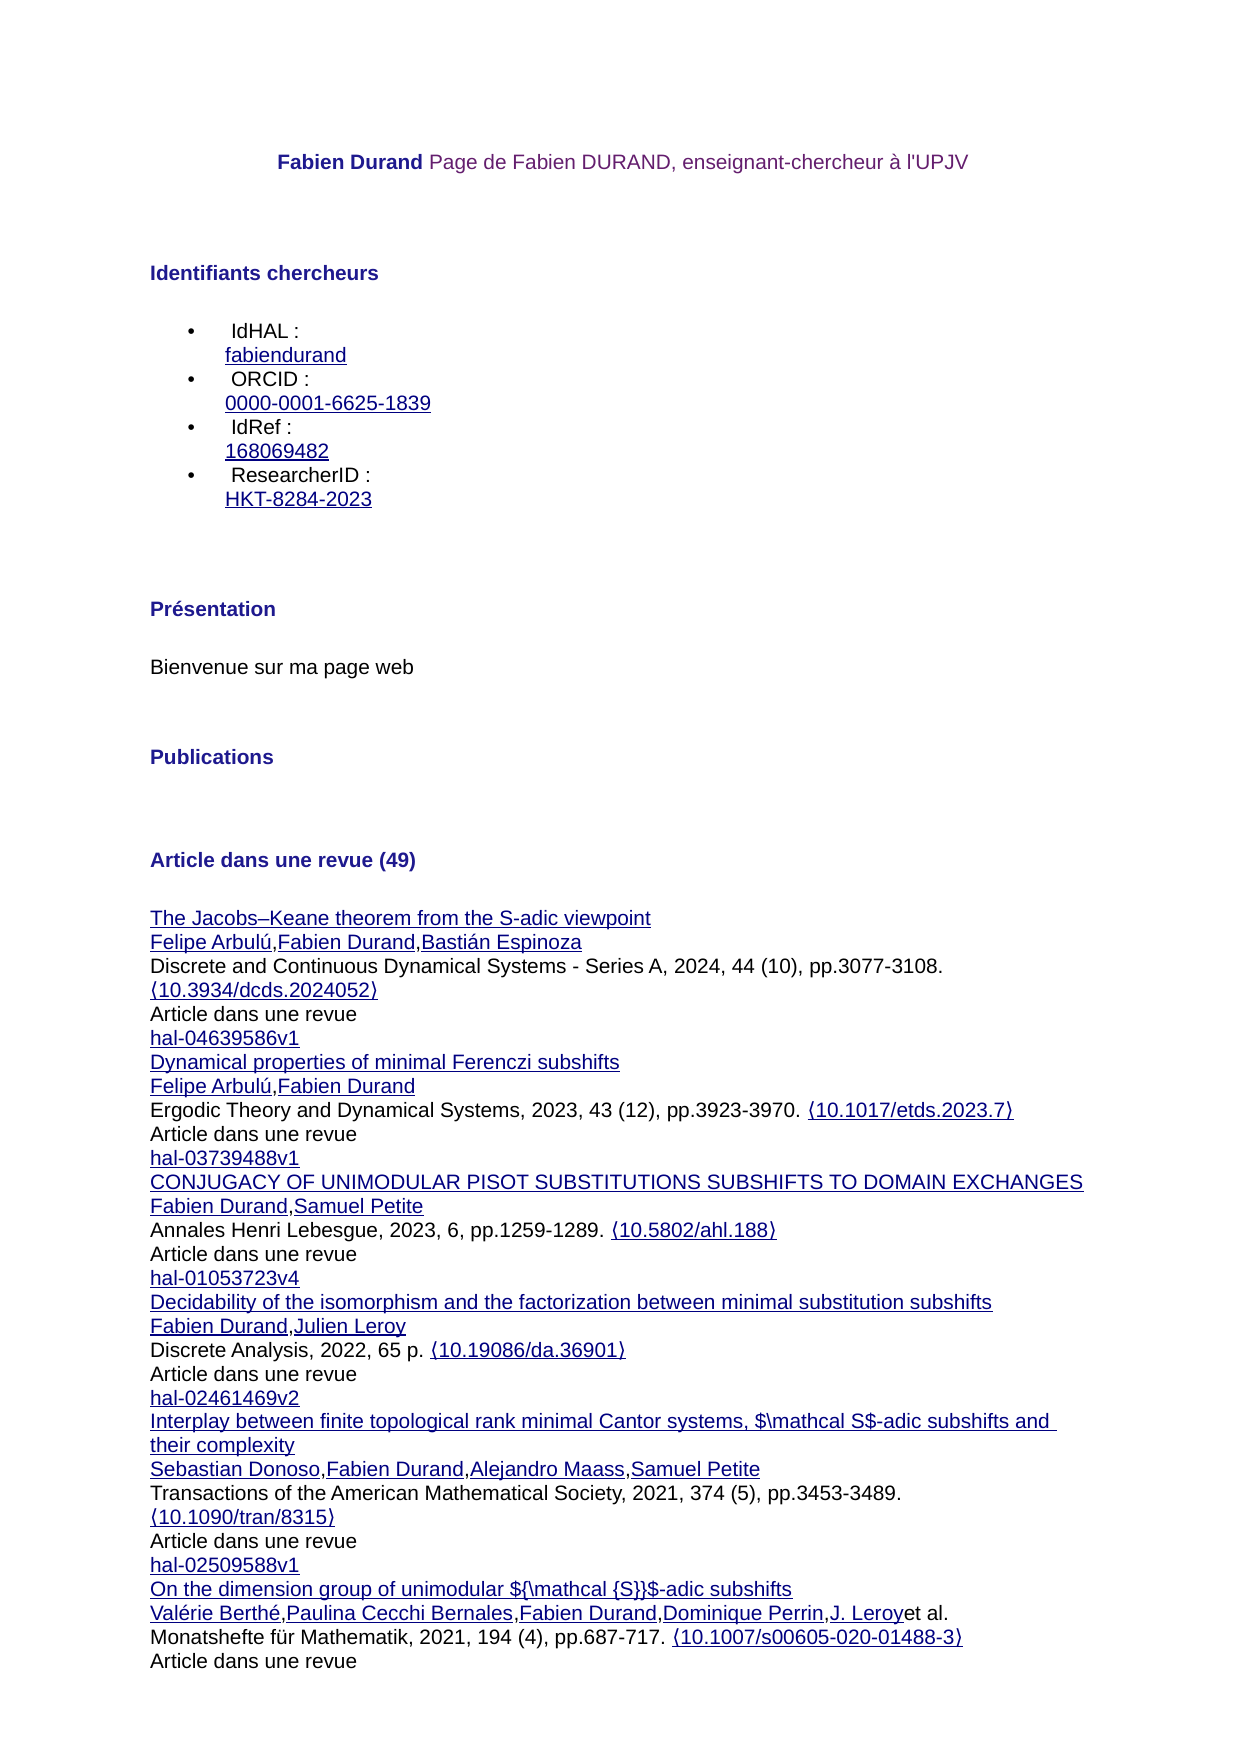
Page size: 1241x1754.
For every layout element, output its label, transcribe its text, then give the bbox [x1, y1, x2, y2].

table_header The Jacobs–Keane theorem from the S-adic viewpoint Felipe Arbulú,Fabien Durand,Bastián Espinoza Discrete and Continuous Dynamical Systems - Series A, 2024, 44 (10), pp.3077-3108. ⟨10.3934/dcds.2024052⟩ Article dans une revue hal-04639586v1 [150, 906, 1090, 1050]
subtitle Fabien Durand Page de Fabien DURAND, enseignant-chercheur à l'UPJV [150, 150, 1090, 174]
subtitle Présentation [150, 597, 1090, 621]
list 0000-0001-6625-1839 [187, 391, 1090, 414]
list ORCID : [187, 367, 1090, 391]
list IdRef : [187, 414, 1090, 438]
table_cell On the dimension group of unimodular ${\mathcal {S}}$-adic subshifts Valérie Berthé,Paulina Cecchi Bernales,Fabien Durand,Dominique Perrin,J. Leroyet al. Monatshefte für Mathematik, 2021, 194 (4), pp.687-717. ⟨10.1007/s00605-020-01488-3⟩ Article dans une revue [150, 1577, 1090, 1673]
table_cell Interplay between finite topological rank minimal Cantor systems, $\mathcal S$-adic subshifts and their complexity Sebastian Donoso,Fabien Durand,Alejandro Maass,Samuel Petite Transactions of the American Mathematical Society, 2021, 374 (5), pp.3453-3489. ⟨10.1090/tran/8315⟩ Article dans une revue hal-02509588v1 [150, 1409, 1090, 1577]
subtitle Article dans une revue (49) [150, 848, 1090, 872]
list ResearcherID : [187, 462, 1090, 486]
list IdHAL : [187, 319, 1090, 343]
table_cell CONJUGACY OF UNIMODULAR PISOT SUBSTITUTIONS SUBSHIFTS TO DOMAIN EXCHANGES Fabien Durand,Samuel Petite Annales Henri Lebesgue, 2023, 6, pp.1259-1289. ⟨10.5802/ahl.188⟩ Article dans une revue hal-01053723v4 [150, 1170, 1090, 1289]
table_cell Dynamical properties of minimal Ferenczi subshifts Felipe Arbulú,Fabien Durand Ergodic Theory and Dynamical Systems, 2023, 43 (12), pp.3923-3970. ⟨10.1017/etds.2023.7⟩ Article dans une revue hal-03739488v1 [150, 1050, 1090, 1170]
list HKT-8284-2023 [187, 486, 1090, 510]
text Bienvenue sur ma page web [150, 655, 1090, 679]
list fabiendurand [187, 343, 1090, 367]
table_cell Decidability of the isomorphism and the factorization between minimal substitution subshifts Fabien Durand,Julien Leroy Discrete Analysis, 2022, 65 p. ⟨10.19086/da.36901⟩ Article dans une revue hal-02461469v2 [150, 1290, 1090, 1409]
subtitle Publications [150, 745, 1090, 769]
subtitle Identifiants chercheurs [150, 260, 1090, 284]
list 168069482 [187, 438, 1090, 462]
